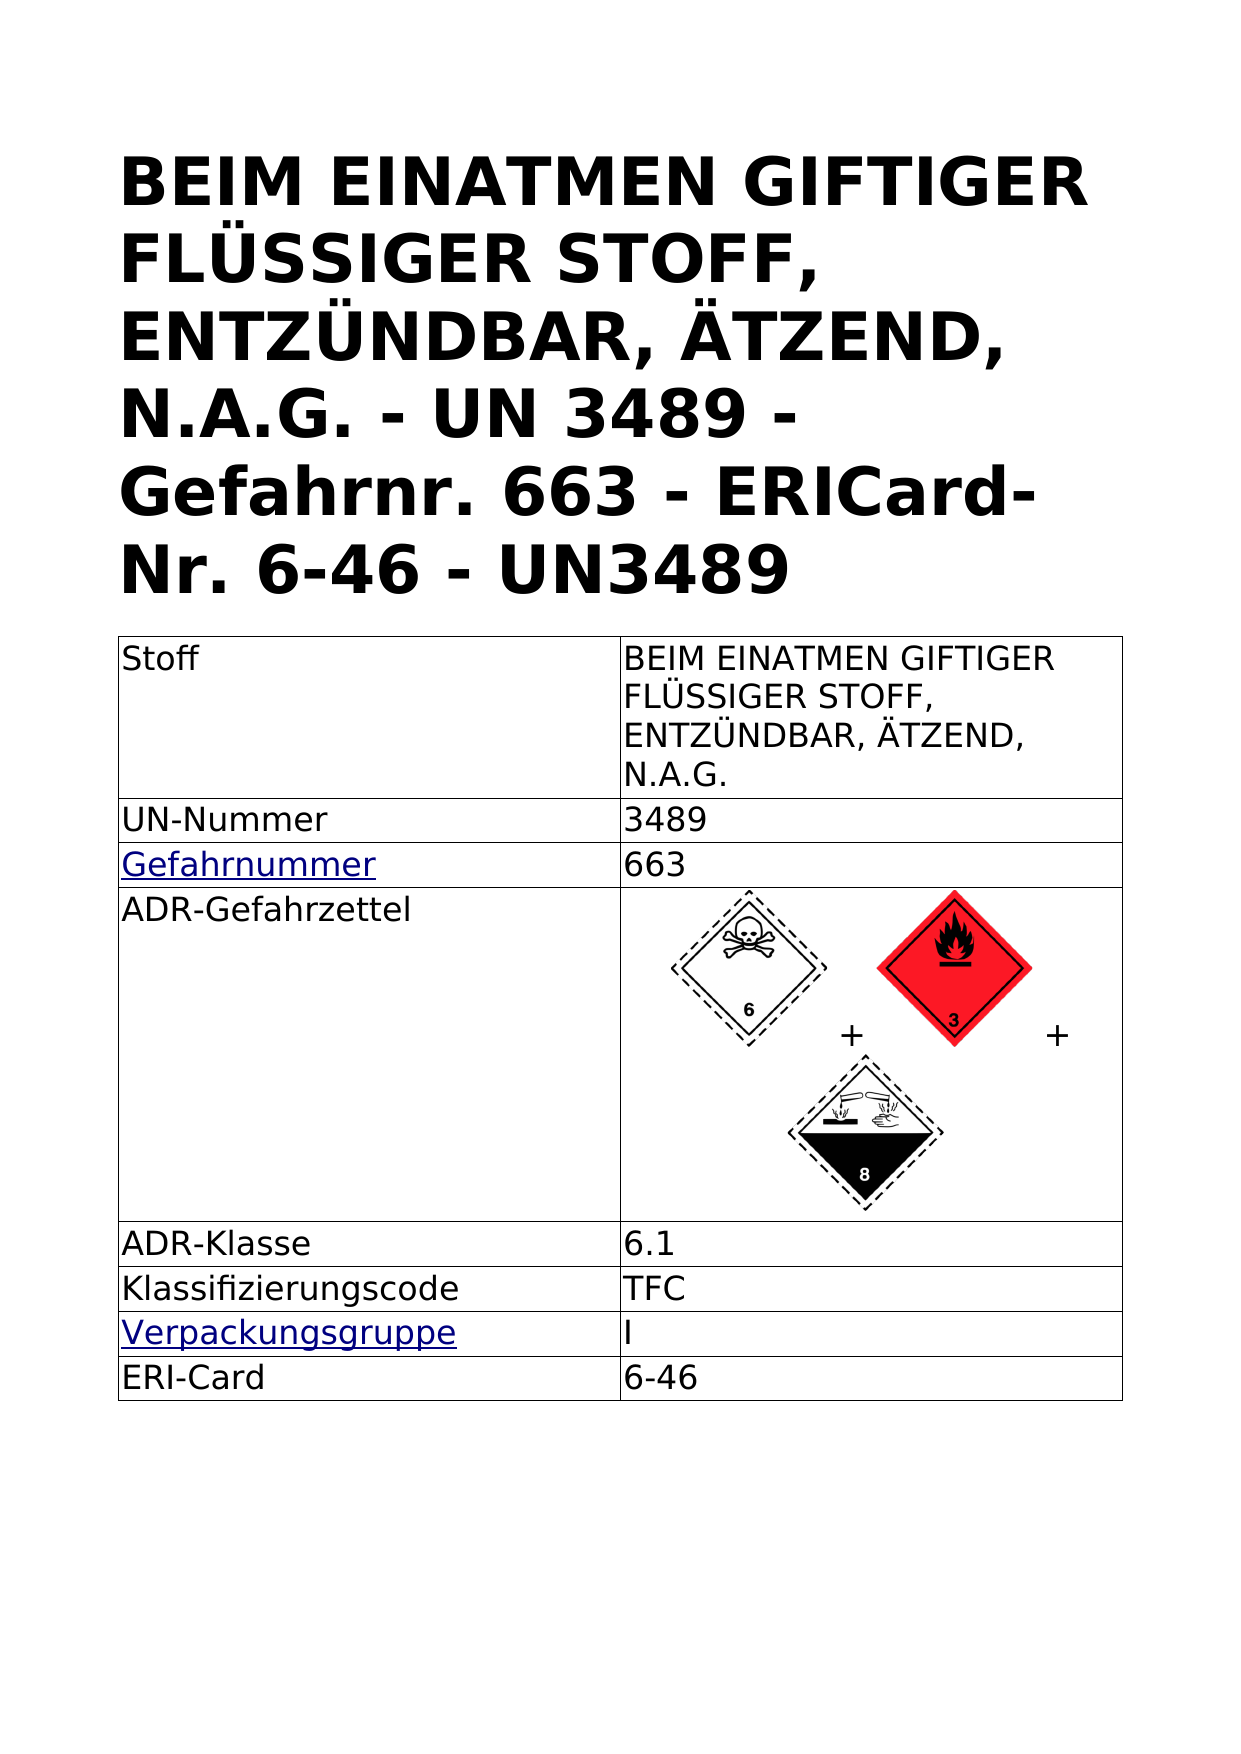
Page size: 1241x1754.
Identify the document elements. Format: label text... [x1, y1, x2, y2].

subtitle BEIM EINATMEN GIFTIGER FLÜSSIGER STOFF, ENTZÜNDBAR, ÄTZEND, N.A.G. - UN 3489 - Gefahrnr. 663 - ERICard-Nr. 6-46 - UN3489 [118, 143, 1122, 609]
table_cell ERI-Card [119, 1357, 620, 1400]
table_cell Gefahrnummer [119, 843, 620, 887]
picture [876, 890, 1033, 1047]
table_cell 6.1 [621, 1222, 1122, 1266]
table_cell Verpackungsgruppe [119, 1312, 620, 1356]
picture [787, 1054, 944, 1211]
table_cell I [621, 1312, 1122, 1356]
table_header BEIM EINATMEN GIFTIGER FLÜSSIGER STOFF, ENTZÜNDBAR, ÄTZEND, N.A.G. [621, 637, 1122, 797]
table_cell UN-Nummer [119, 799, 620, 842]
table_cell 6-46 [621, 1357, 1122, 1400]
table_cell 663 [621, 843, 1122, 887]
table_cell + + [621, 888, 1122, 1221]
table_cell ADR-Klasse [119, 1222, 620, 1266]
table_cell ADR-Gefahrzettel [119, 888, 620, 1221]
table_header Stoff [119, 637, 620, 797]
table_cell Klassifizierungscode [119, 1267, 620, 1311]
table_cell TFC [621, 1267, 1122, 1311]
table_cell 3489 [621, 799, 1122, 842]
picture [671, 890, 828, 1047]
